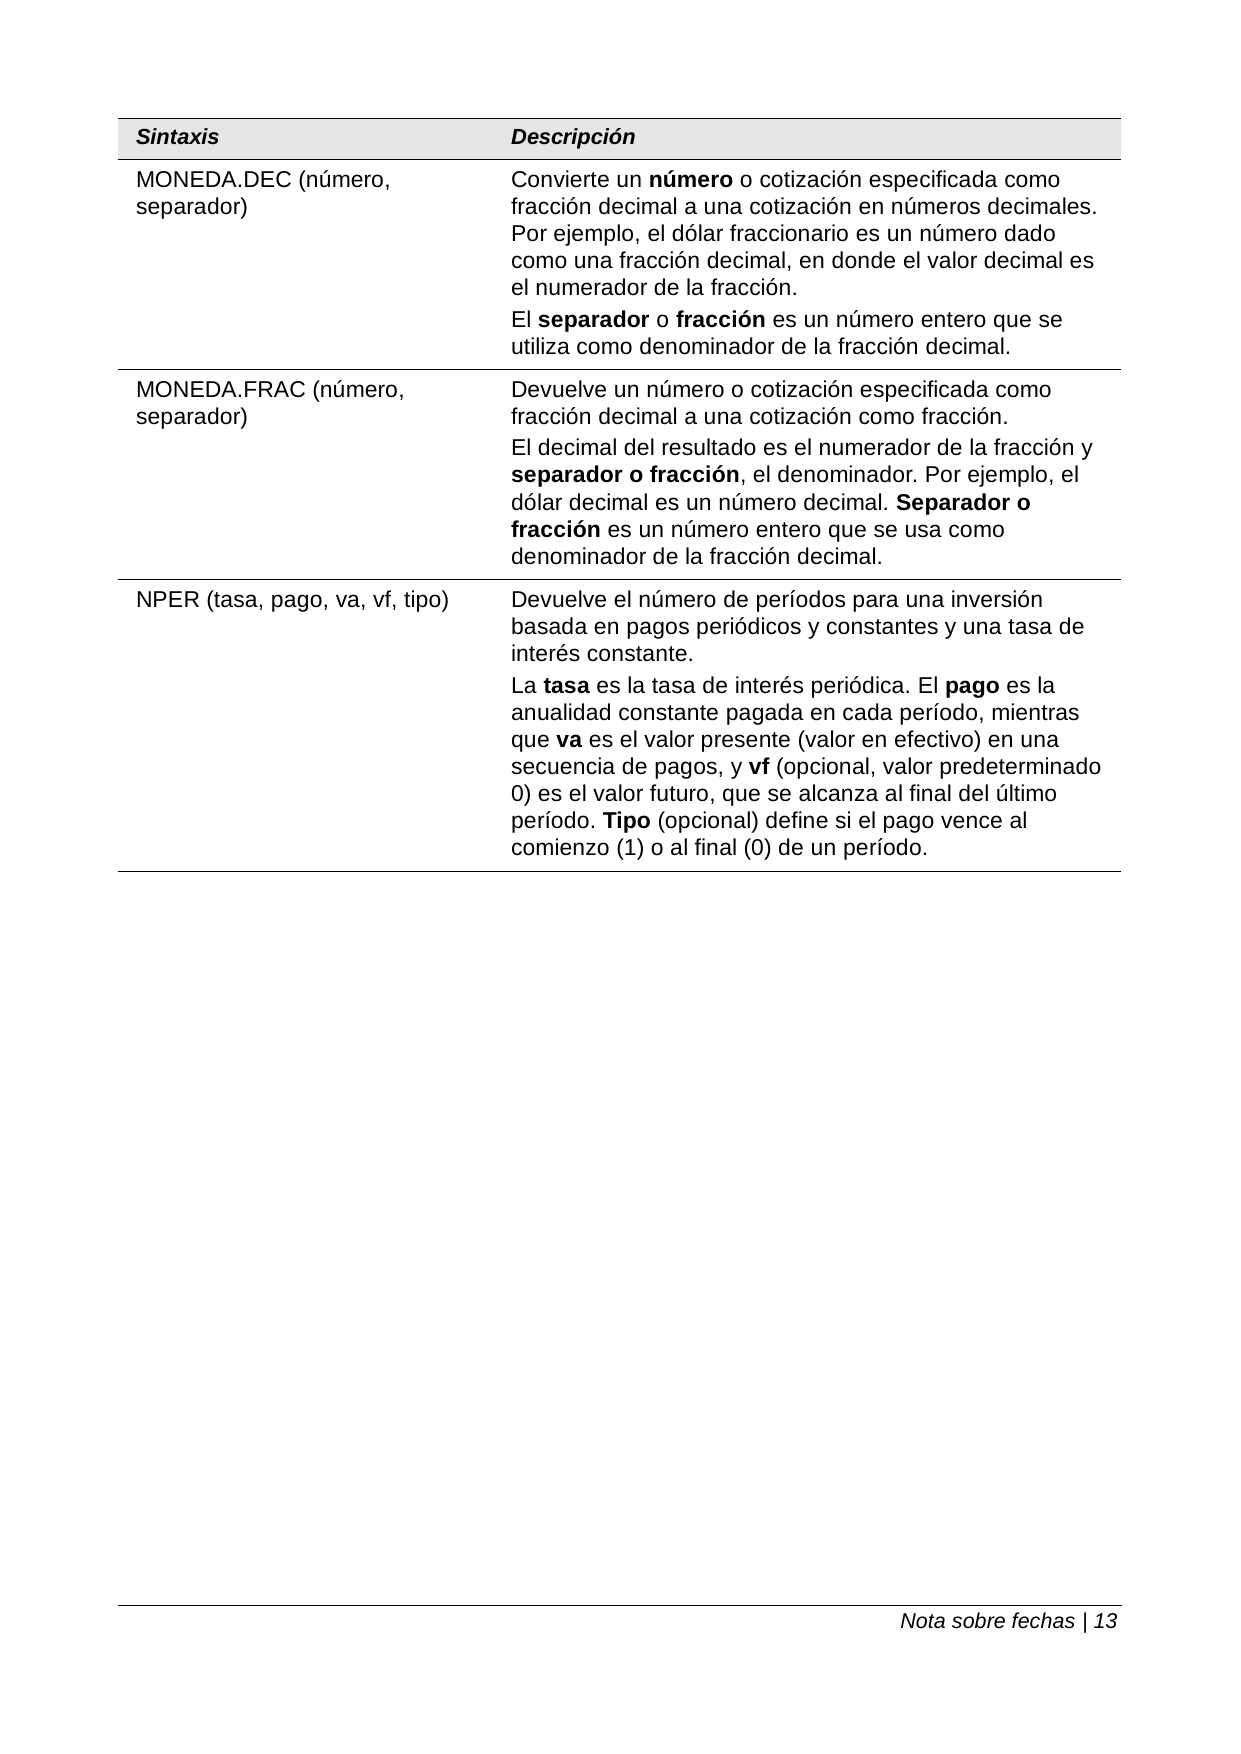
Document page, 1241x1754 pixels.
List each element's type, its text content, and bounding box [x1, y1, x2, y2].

table_cell MONEDA.DEC (número, separador) [118, 160, 493, 369]
table_header Sintaxis [118, 119, 493, 159]
table_cell MONEDA.FRAC (número, separador) [118, 370, 493, 579]
table_cell Devuelve un número o cotización especificada como fracción decimal a una cotización como fracción. El decimal del resultado es el numerador de la fracción y separador o fracción, el denominador. Por ejemplo, el dólar decimal es un número decimal. Separador o fracción es un número entero que se usa como denominador de la fracción decimal. [493, 370, 1121, 579]
table_cell Devuelve el número de períodos para una inversión basada en pagos periódicos y constantes y una tasa de interés constante. La tasa es la tasa de interés periódica. El pago es la anualidad constante pagada en cada período, mientras que va es el valor presente (valor en efectivo) en una secuencia de pagos, y vf (opcional, valor predeterminado 0) es el valor futuro, que se alcanza al final del último período. Tipo (opcional) define si el pago vence al comienzo (1) o al final (0) de un período. [493, 580, 1121, 871]
table_header Descripción [493, 119, 1121, 159]
table_cell Convierte un número o cotización especificada como fracción decimal a una cotización en números decimales. Por ejemplo, el dólar fraccionario es un número dado como una fracción decimal, en donde el valor decimal es el numerador de la fracción. El separador o fracción es un número entero que se utiliza como denominador de la fracción decimal. [493, 160, 1121, 369]
table_cell NPER (tasa, pago, va, vf, tipo) [118, 580, 493, 871]
